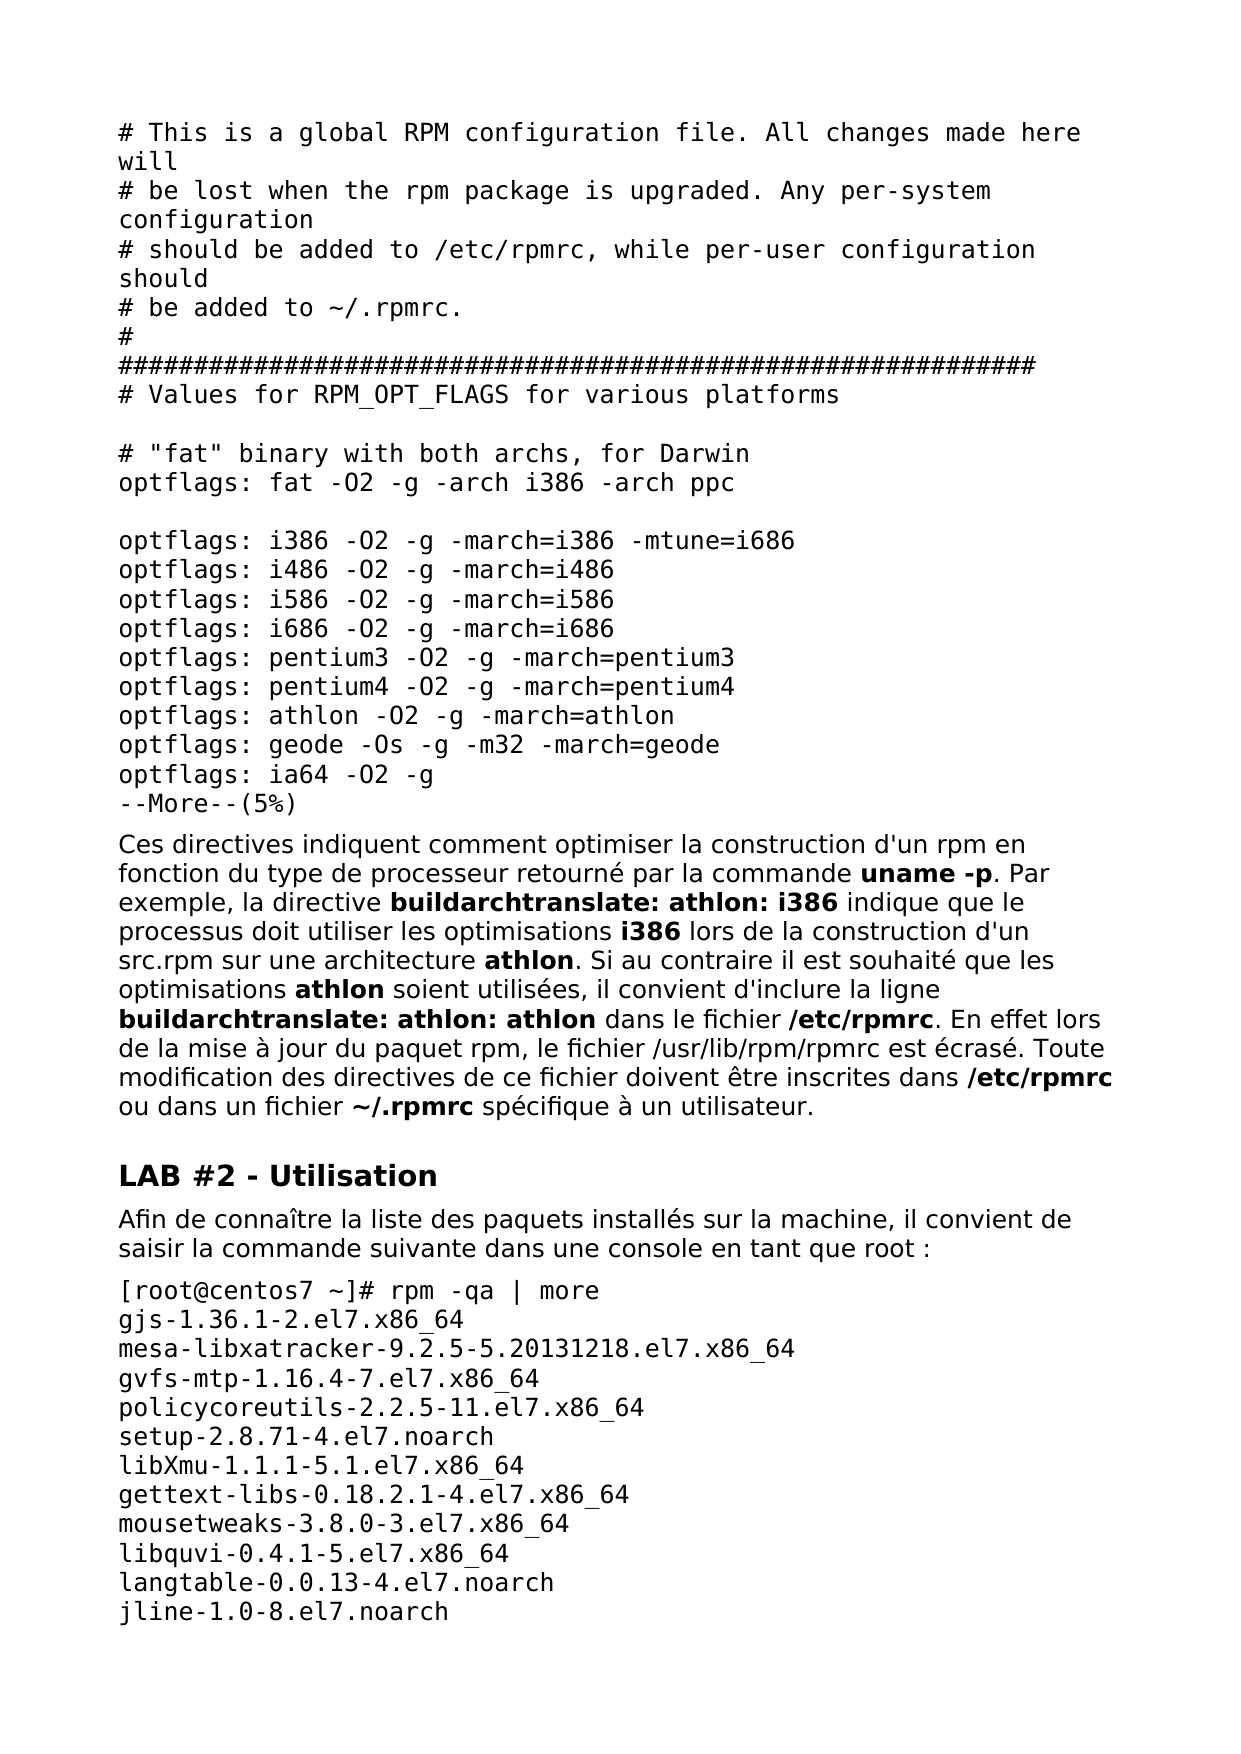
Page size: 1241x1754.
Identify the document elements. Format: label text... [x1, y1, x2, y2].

subtitle LAB #2 - Utilisation [118, 1159, 1122, 1193]
text Ces directives indiquent comment optimiser la construction d'un rpm en fonction du type de processeur retourné par la commande uname -p. Par exemple, la directive buildarchtranslate: athlon: i386 indique que le processus doit utiliser les optimisations i386 lors de la construction d'un src.rpm sur une architecture athlon. Si au contraire il est souhaité que les optimisations athlon soient utilisées, il convient d'inclure la ligne buildarchtranslate: athlon: athlon dans le fichier /etc/rpmrc. En effet lors de la mise à jour du paquet rpm, le fichier /usr/lib/rpm/rpmrc est écrasé. Toute modification des directives de ce fichier doivent être inscrites dans /etc/rpmrc ou dans un fichier ~/.rpmrc spécifique à un utilisateur. [118, 830, 1122, 1122]
text # This is a global RPM configuration file. All changes made here will # be lost when the rpm package is upgraded. Any per-system configuration # should be added to /etc/rpmrc, while per-user configuration should # be added to ~/.rpmrc. # ############################################################# # Values for RPM_OPT_FLAGS for various platforms # "fat" binary with both archs, for Darwin optflags: fat -O2 -g -arch i386 -arch ppc optflags: i386 -O2 -g -march=i386 -mtune=i686 optflags: i486 -O2 -g -march=i486 optflags: i586 -O2 -g -march=i586 optflags: i686 -O2 -g -march=i686 optflags: pentium3 -O2 -g -march=pentium3 optflags: pentium4 -O2 -g -march=pentium4 optflags: athlon -O2 -g -march=athlon optflags: geode -Os -g -m32 -march=geode optflags: ia64 -O2 -g --More--(5%) [118, 118, 1122, 818]
text Afin de connaître la liste des paquets installés sur la machine, il convient de saisir la commande suivante dans une console en tant que root : [118, 1206, 1122, 1264]
text [root@centos7 ~]# rpm -qa | more gjs-1.36.1-2.el7.x86_64 mesa-libxatracker-9.2.5-5.20131218.el7.x86_64 gvfs-mtp-1.16.4-7.el7.x86_64 policycoreutils-2.2.5-11.el7.x86_64 setup-2.8.71-4.el7.noarch libXmu-1.1.1-5.1.el7.x86_64 gettext-libs-0.18.2.1-4.el7.x86_64 mousetweaks-3.8.0-3.el7.x86_64 libquvi-0.4.1-5.el7.x86_64 langtable-0.0.13-4.el7.noarch jline-1.0-8.el7.noarch [118, 1276, 1122, 1626]
